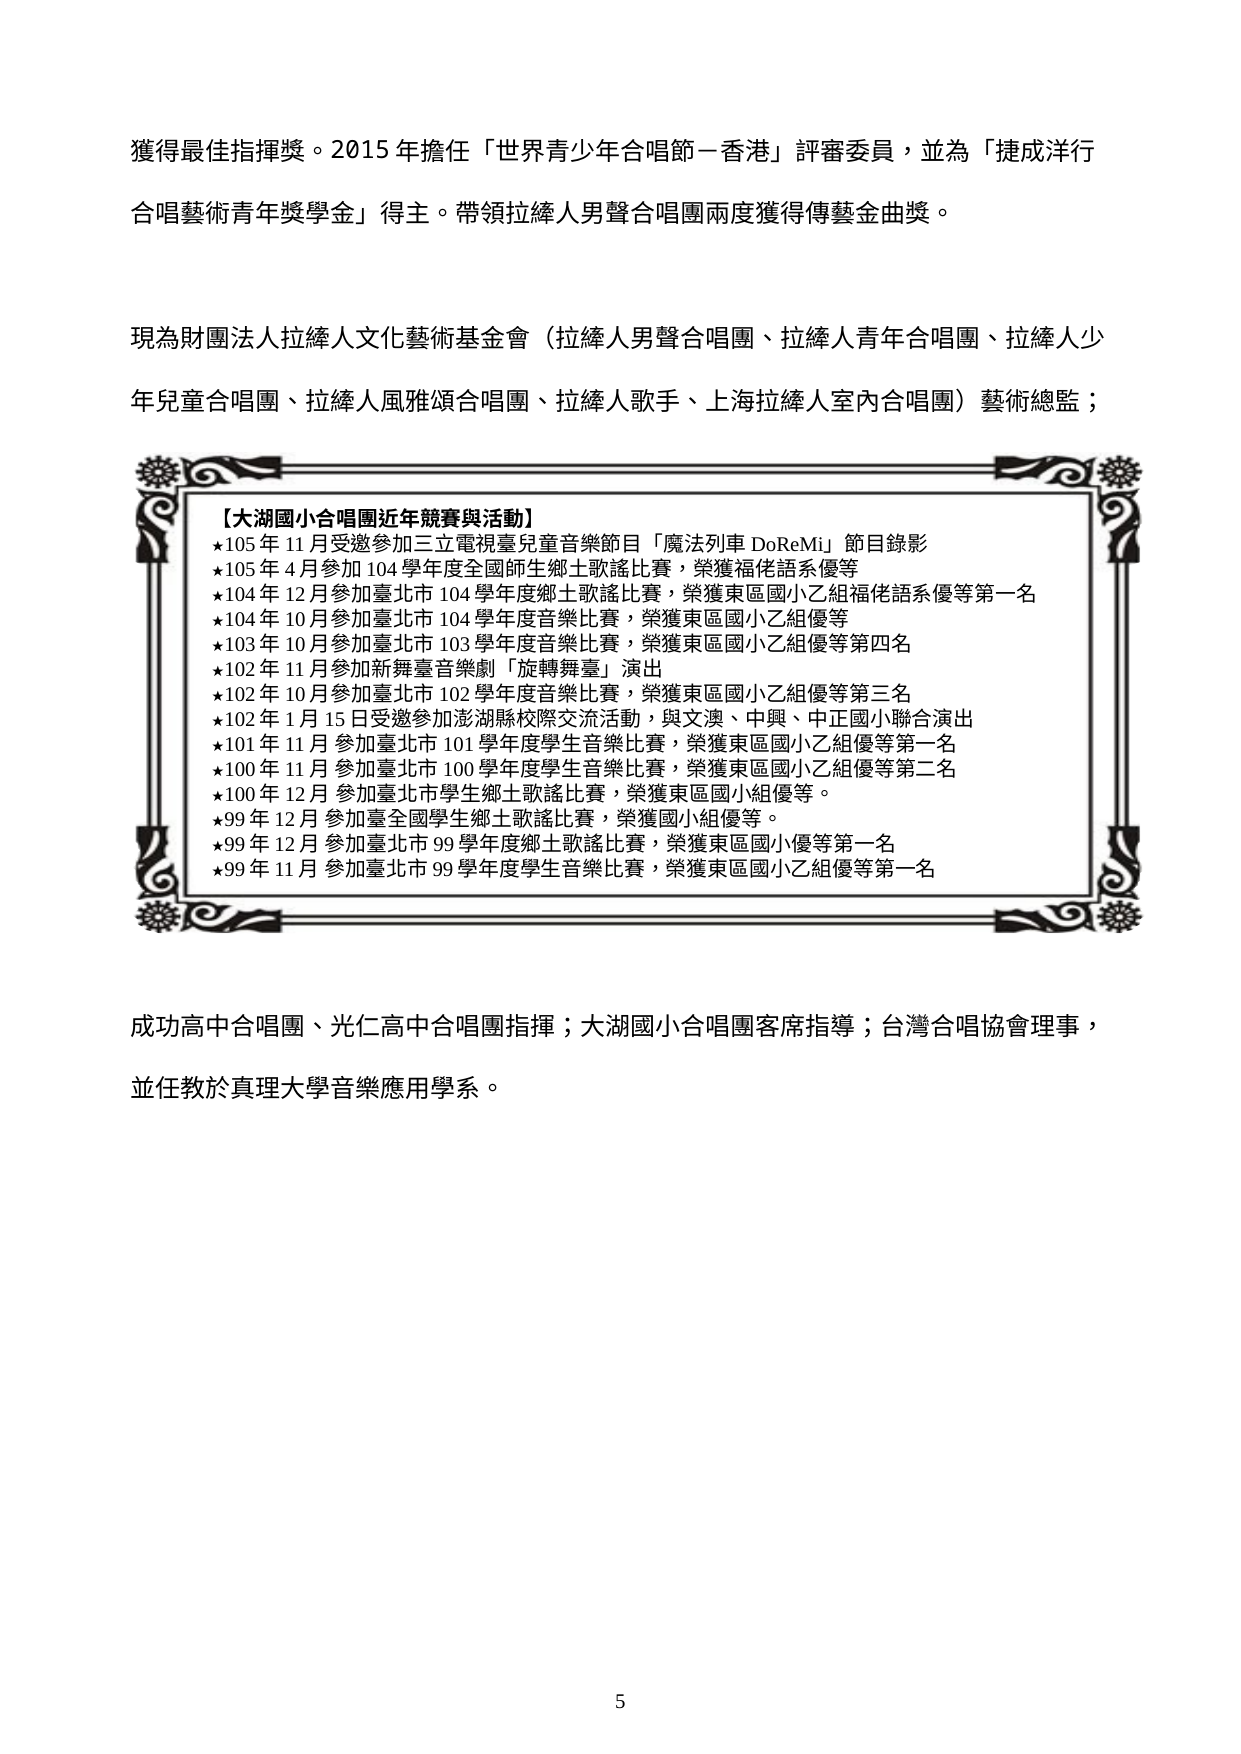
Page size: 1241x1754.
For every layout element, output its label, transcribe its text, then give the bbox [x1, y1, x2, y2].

text 現為財團法人拉縴人文化藝術基金會（拉縴人男聲合唱團、拉縴人青年合唱團、拉縴人少年兒童合唱團、拉縴人風雅頌合唱團、拉縴人歌手、上海拉縴人室內合唱團）藝術總監；成功高中合唱團、光仁高中合唱團指揮；大湖國小合唱團客席指導；台灣合唱協會理事，並任教於真理大學音樂應用學系。 [130, 295, 1110, 1107]
text ★102年1月15日受邀參加澎湖縣校際交流活動，與文澳、中興、中正國小聯合演出 [211, 706, 1065, 731]
text 【大湖國小合唱團近年競賽與活動】 [211, 506, 1065, 531]
text ★100年12月 參加臺北市學生鄉土歌謠比賽，榮獲東區國小組優等。 [211, 781, 1065, 806]
text ★101年11月 參加臺北市101學年度學生音樂比賽，榮獲東區國小乙組優等第一名 [211, 731, 1065, 756]
text ★100年11月 參加臺北市100學年度學生音樂比賽，榮獲東區國小乙組優等第二名 [211, 756, 1065, 781]
text ★103年10月參加臺北市103學年度音樂比賽，榮獲東區國小乙組優等第四名 [211, 631, 1065, 656]
text ★102年11月參加新舞臺音樂劇「旋轉舞臺」演出 [211, 656, 1065, 681]
text ★105年11月受邀參加三立電視臺兒童音樂節目「魔法列車DoReMi」節目錄影 [211, 531, 1065, 556]
text ★99年12月 參加臺北市99學年度鄉土歌謠比賽，榮獲東區國小優等第一名 [211, 831, 1065, 856]
text 2009年率拉縴人男聲合唱團參加「第二十五屆寶塚國際室內合唱比賽」獲得總冠軍。2011年率拉縴人男聲合唱團參加「第六屆德國哈莫尼音樂節」獲得室內男聲組冠軍並獲最佳個人藝術成就獎。2013年率拉縴人青年合唱團與成功高中合唱團參加「第九屆釜山國際合唱藝術節」獲得古典混聲組、青少年組金牌，成功高中合唱團更獲得總冠軍，個人獲得最佳指揮獎。2015年擔任「世界青少年合唱節－香港」評審委員，並為「捷成洋行合唱藝術青年獎學金」得主。帶領拉縴人男聲合唱團兩度獲得傳藝金曲獎。 [130, 107, 1110, 232]
text ★99年11月 參加臺北市99學年度學生音樂比賽，榮獲東區國小乙組優等第一名 [211, 856, 1065, 881]
text ★102年10月參加臺北市102學年度音樂比賽，榮獲東區國小乙組優等第三名 [211, 681, 1065, 706]
text ★105年4月參加104學年度全國師生鄉土歌謠比賽，榮獲福佬語系優等 [211, 556, 1065, 581]
text ★99年12月 參加臺全國學生鄉土歌謠比賽，榮獲國小組優等。 [211, 806, 1065, 831]
text ★104年12月參加臺北市104學年度鄉土歌謠比賽，榮獲東區國小乙組福佬語系優等第一名 [211, 581, 1065, 606]
text ★104年10月參加臺北市104學年度音樂比賽，榮獲東區國小乙組優等 [211, 606, 1065, 631]
